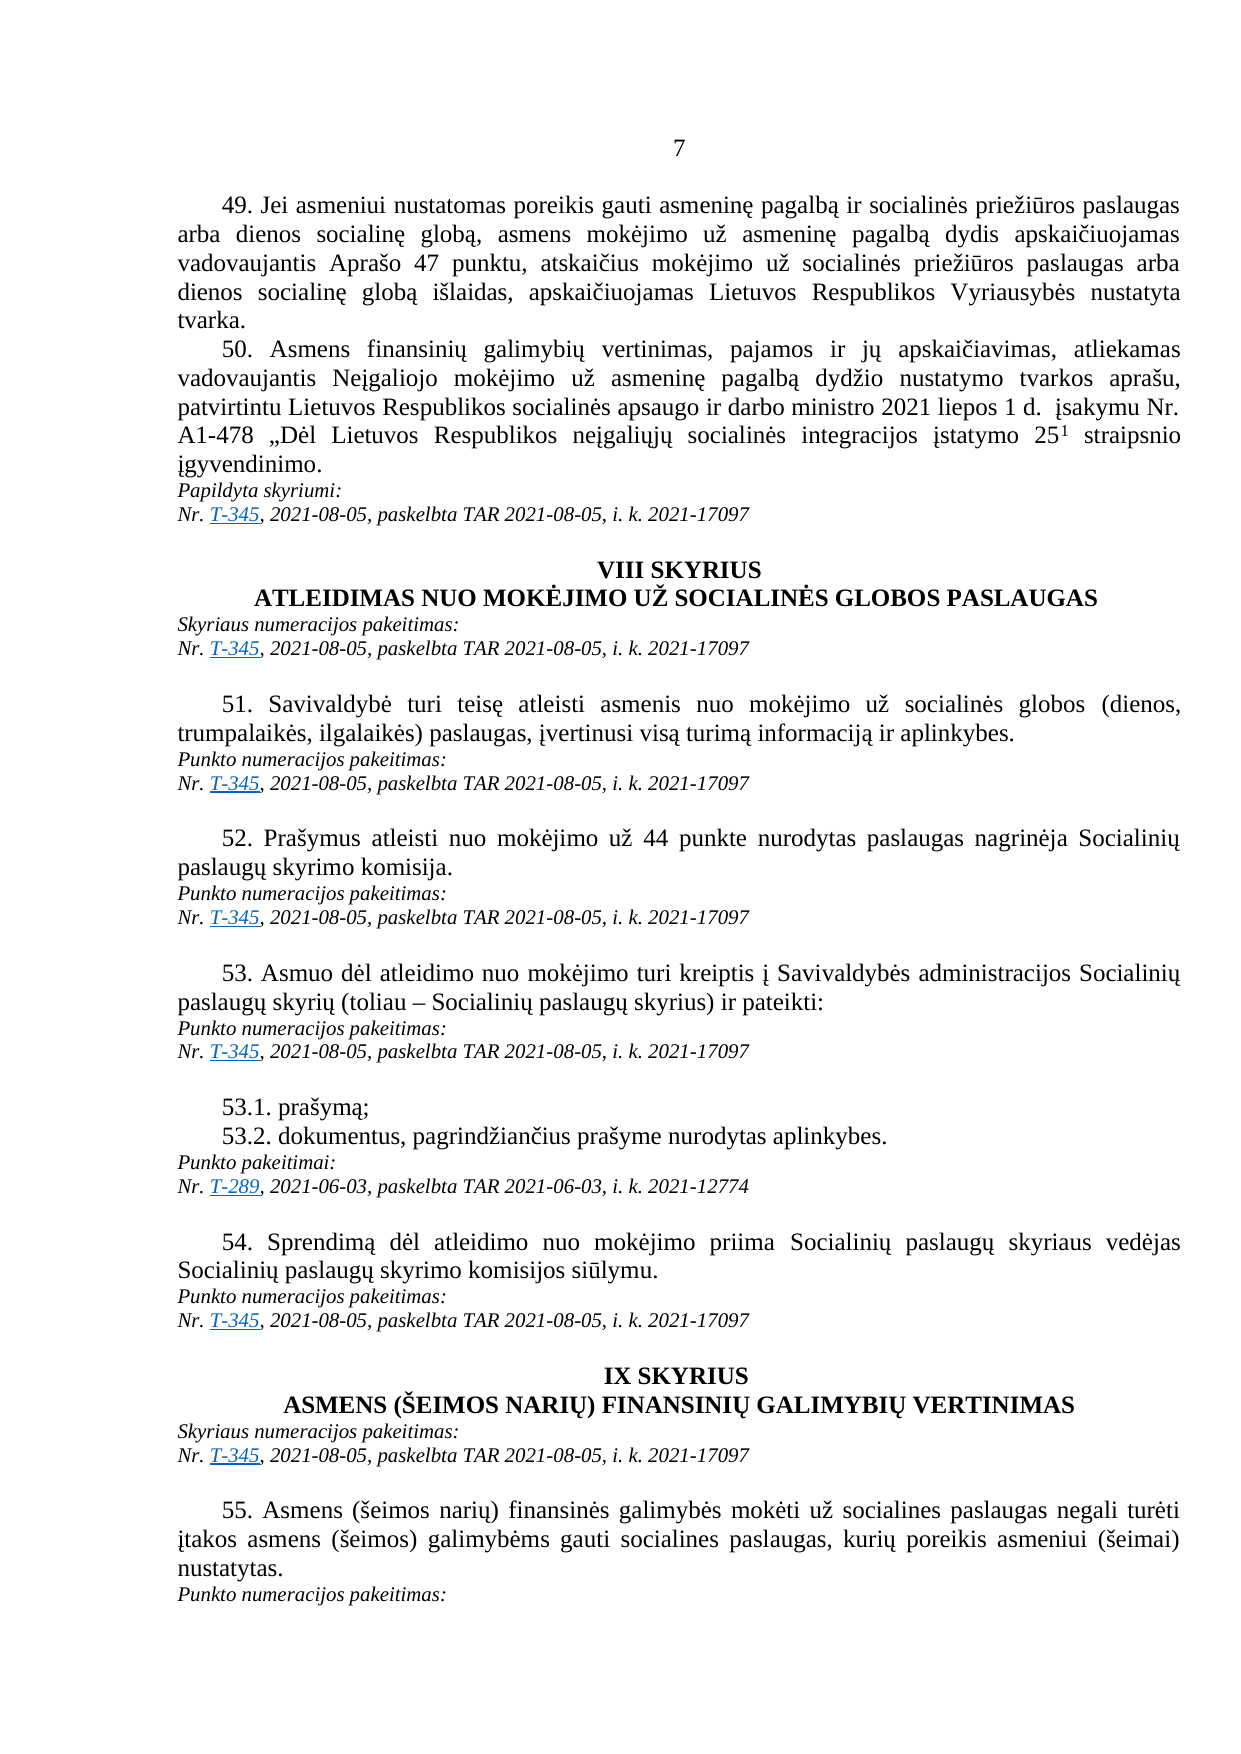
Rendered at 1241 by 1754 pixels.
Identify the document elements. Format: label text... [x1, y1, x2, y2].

text Punkto pakeitimai: [177, 1150, 1181, 1174]
text Nr. T-345, 2021-08-05, paskelbta TAR 2021-08-05, i. k. 2021-17097 [177, 502, 1181, 526]
text 53.2. dokumentus, pagrindžiančius prašyme nurodytas aplinkybes. [177, 1121, 1181, 1150]
text 50. Asmens finansinių galimybių vertinimas, pajamos ir jų apskaičiavimas, atliekamas vadovaujantis Neįgaliojo mokėjimo už asmeninę pagalbą dydžio nustatymo tvarkos aprašu, patvirtintu Lietuvos Respublikos socialinės apsaugo ir darbo ministro 2021 liepos 1 d. įsakymu Nr. A1-478 „Dėl Lietuvos Respublikos neįgaliųjų socialinės integracijos įstatymo 251 straipsnio įgyvendinimo. [177, 334, 1181, 478]
text Punkto numeracijos pakeitimas: [177, 747, 1181, 771]
text VIII SKYRIUS [177, 555, 1181, 583]
text 53.1. prašymą; [177, 1092, 1181, 1121]
text Nr. T-345, 2021-08-05, paskelbta TAR 2021-08-05, i. k. 2021-17097 [177, 1308, 1181, 1332]
text Punkto numeracijos pakeitimas: [177, 881, 1181, 905]
text Skyriaus numeracijos pakeitimas: [177, 1418, 1181, 1443]
text 51. Savivaldybė turi teisę atleisti asmenis nuo mokėjimo už socialinės globos (dienos, trumpalaikės, ilgalaikės) paslaugas, įvertinusi visą turimą informaciją ir aplinkybes. [177, 689, 1181, 747]
text Skyriaus numeracijos pakeitimas: [177, 612, 1181, 636]
text Nr. T-345, 2021-08-05, paskelbta TAR 2021-08-05, i. k. 2021-17097 [177, 771, 1181, 795]
text 49. Jei asmeniui nustatomas poreikis gauti asmeninę pagalbą ir socialinės priežiūros paslaugas arba dienos socialinę globą, asmens mokėjimo už asmeninę pagalbą dydis apskaičiuojamas vadovaujantis Aprašo 47 punktu, atskaičius mokėjimo už socialinės priežiūros paslaugas arba dienos socialinę globą išlaidas, apskaičiuojamas Lietuvos Respublikos Vyriausybės nustatyta tvarka. [177, 190, 1181, 334]
text ASMENS (ŠEIMOS NARIŲ) FINANSINIŲ GALIMYBIŲ VERTINIMAS [177, 1390, 1181, 1418]
text 52. Prašymus atleisti nuo mokėjimo už 44 punkte nurodytas paslaugas nagrinėja Socialinių paslaugų skyrimo komisija. [177, 823, 1181, 881]
text ATLEIDIMAS NUO MOKĖJIMO UŽ SOCIALINĖS GLOBOS PASLAUGAS [177, 583, 1181, 612]
text Nr. T-345, 2021-08-05, paskelbta TAR 2021-08-05, i. k. 2021-17097 [177, 636, 1181, 660]
text Punkto numeracijos pakeitimas: [177, 1284, 1181, 1308]
text Nr. T-345, 2021-08-05, paskelbta TAR 2021-08-05, i. k. 2021-17097 [177, 905, 1181, 929]
text Punkto numeracijos pakeitimas: [177, 1582, 1181, 1606]
text Papildyta skyriumi: [177, 478, 1181, 502]
text Nr. T-289, 2021-06-03, paskelbta TAR 2021-06-03, i. k. 2021-12774 [177, 1174, 1181, 1198]
text Nr. T-345, 2021-08-05, paskelbta TAR 2021-08-05, i. k. 2021-17097 [177, 1039, 1181, 1063]
text 54. Sprendimą dėl atleidimo nuo mokėjimo priima Socialinių paslaugų skyriaus vedėjas Socialinių paslaugų skyrimo komisijos siūlymu. [177, 1227, 1181, 1284]
text Punkto numeracijos pakeitimas: [177, 1015, 1181, 1039]
text Nr. T-345, 2021-08-05, paskelbta TAR 2021-08-05, i. k. 2021-17097 [177, 1443, 1181, 1467]
text 53. Asmuo dėl atleidimo nuo mokėjimo turi kreiptis į Savivaldybės administracijos Socialinių paslaugų skyrių (toliau – Socialinių paslaugų skyrius) ir pateikti: [177, 958, 1181, 1015]
text IX SKYRIUS [177, 1361, 1181, 1390]
text 55. Asmens (šeimos narių) finansinės galimybės mokėti už socialines paslaugas negali turėti įtakos asmens (šeimos) galimybėms gauti socialines paslaugas, kurių poreikis asmeniui (šeimai) nustatytas. [177, 1495, 1181, 1582]
